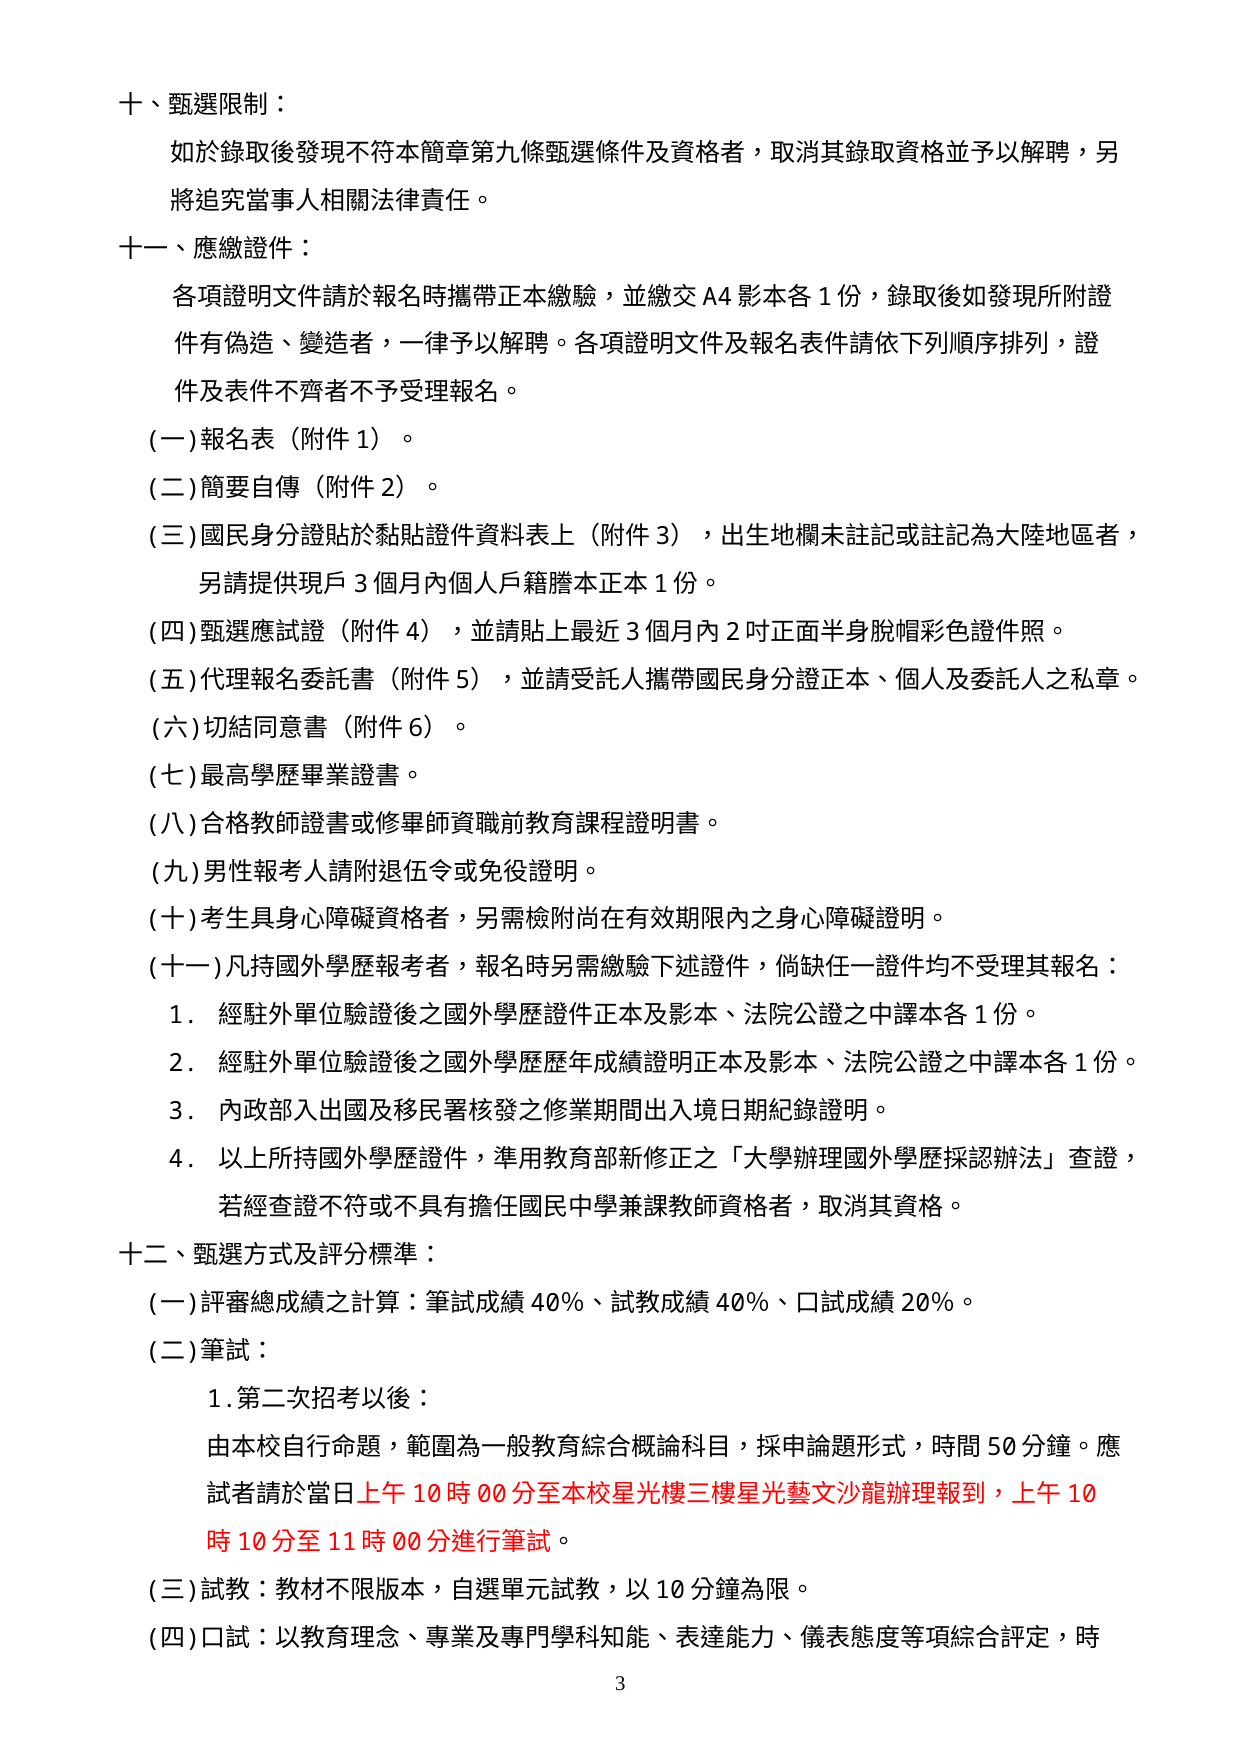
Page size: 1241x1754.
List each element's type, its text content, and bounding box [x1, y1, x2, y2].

text (三)試教：教材不限版本，自選單元試教，以10分鐘為限。 [145, 1560, 1122, 1608]
text 如於錄取後發現不符本簡章第九條甄選條件及資格者，取消其錄取資格並予以解聘，另將追究當事人相關法律責任。 [170, 123, 1122, 219]
text 十二、甄選方式及評分標準： [118, 1225, 1122, 1273]
list 經駐外單位驗證後之國外學歷歷年成績證明正本及影本、法院公證之中譯本各1份。 [168, 1033, 1122, 1081]
text (一)報名表（附件1）。 [145, 410, 1122, 458]
text (二)簡要自傳（附件2）。 [145, 458, 1122, 506]
list 內政部入出國及移民署核發之修業期間出入境日期紀錄證明。 [168, 1081, 1122, 1129]
list 以上所持國外學歷證件，準用教育部新修正之「大學辦理國外學歷採認辦法」查證，若經查證不符或不具有擔任國民中學兼課教師資格者，取消其資格。 [168, 1129, 1122, 1225]
text (七)最高學歷畢業證書。 [145, 746, 1122, 794]
text (四)口試：以教育理念、專業及專門學科知能、表達能力、儀表態度等項綜合評定，時 [145, 1608, 1122, 1656]
text (九)男性報考人請附退伍令或免役證明。 [133, 842, 1122, 889]
text (三)國民身分證貼於黏貼證件資料表上（附件3），出生地欄未註記或註記為大陸地區者，另請提供現戶3個月內個人戶籍謄本正本1份。 [145, 506, 1122, 602]
text (十)考生具身心障礙資格者，另需檢附尚在有效期限內之身心障礙證明。 [145, 889, 1122, 937]
text (五)代理報名委託書（附件5），並請受託人攜帶國民身分證正本、個人及委託人之私章。 [145, 650, 1122, 698]
text 各項證明文件請於報名時攜帶正本繳驗，並繳交A4影本各1份，錄取後如發現所附證件有偽造、變造者，一律予以解聘。各項證明文件及報名表件請依下列順序排列，證件及表件不齊者不予受理報名。 [172, 267, 1122, 410]
text (六)切結同意書（附件6）。 [118, 698, 1122, 746]
text (十一)凡持國外學歷報考者，報名時另需繳驗下述證件，倘缺任一證件均不受理其報名： [145, 937, 1122, 985]
text 十、甄選限制： [118, 75, 1122, 123]
text (八)合格教師證書或修畢師資職前教育課程證明書。 [145, 794, 1122, 842]
text (二)筆試： 1.第二次招考以後： 由本校自行命題，範圍為一般教育綜合概論科目，採申論題形式，時間50分鐘。應試者請於當日上午10時00分至本校星光樓三樓星光藝文沙龍辦理報到，上午10時10分至11時00分進行筆試。 [145, 1321, 1122, 1560]
text (四)甄選應試證（附件4），並請貼上最近3個月內2吋正面半身脫帽彩色證件照。 [145, 602, 1122, 650]
text (一)評審總成績之計算：筆試成績40％、試教成績40％、口試成績20％。 [145, 1273, 1122, 1321]
list 經駐外單位驗證後之國外學歷證件正本及影本、法院公證之中譯本各1份。 [168, 985, 1122, 1033]
text 十一、應繳證件： [118, 219, 1122, 267]
